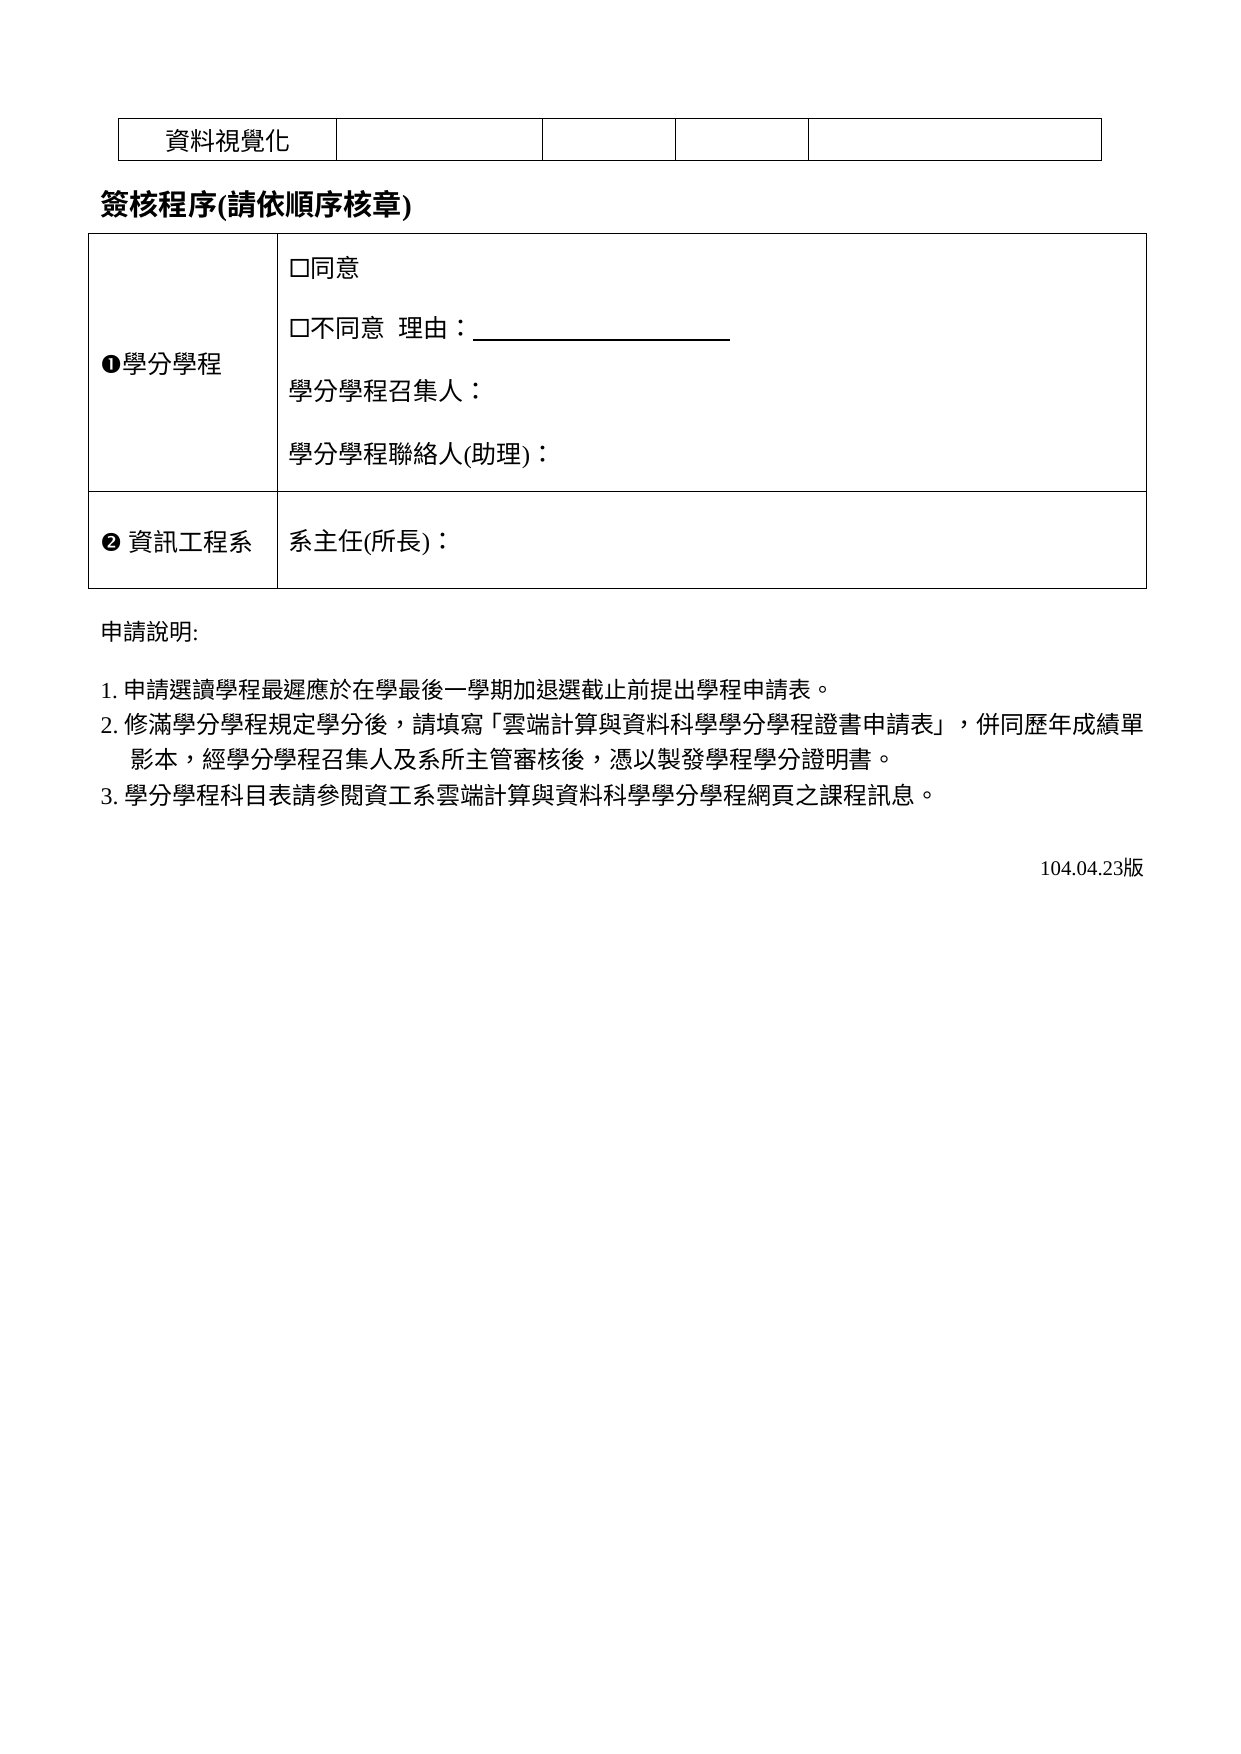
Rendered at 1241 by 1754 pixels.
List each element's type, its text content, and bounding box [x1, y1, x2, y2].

table_cell [543, 119, 675, 159]
table_header 學分學程 [89, 234, 277, 491]
text 1. 申請選讀學程最遲應於在學最後一學期加退選截止前提出學程申請表。 [100, 672, 1144, 705]
table_cell  資訊工程系 [89, 492, 277, 588]
text 申請說明: [100, 614, 1144, 647]
table_cell 資料視覺化 [119, 119, 336, 159]
text 3. 學分學程科目表請參閱資工系雲端計算與資料科學學分學程網頁之課程訊息。 [100, 776, 1144, 811]
table_header 同意 不同意 理由： 學分學程召集人： 學分學程聯絡人(助理)： [278, 234, 1146, 491]
text 2. 修滿學分學程規定學分後，請填寫「雲端計算與資料科學學分學程證書申請表」，併同歷年成績單影本，經學分學程召集人及系所主管審核後，憑以製發學程學分證明書。 [100, 705, 1144, 776]
table_cell 系主任(所長)： [278, 492, 1146, 588]
table_cell [809, 119, 1101, 159]
text 簽核程序(請依順序核章) [100, 186, 1140, 223]
table_cell [676, 119, 808, 159]
text 104.04.23版 [100, 847, 1144, 882]
table_cell [337, 119, 542, 159]
